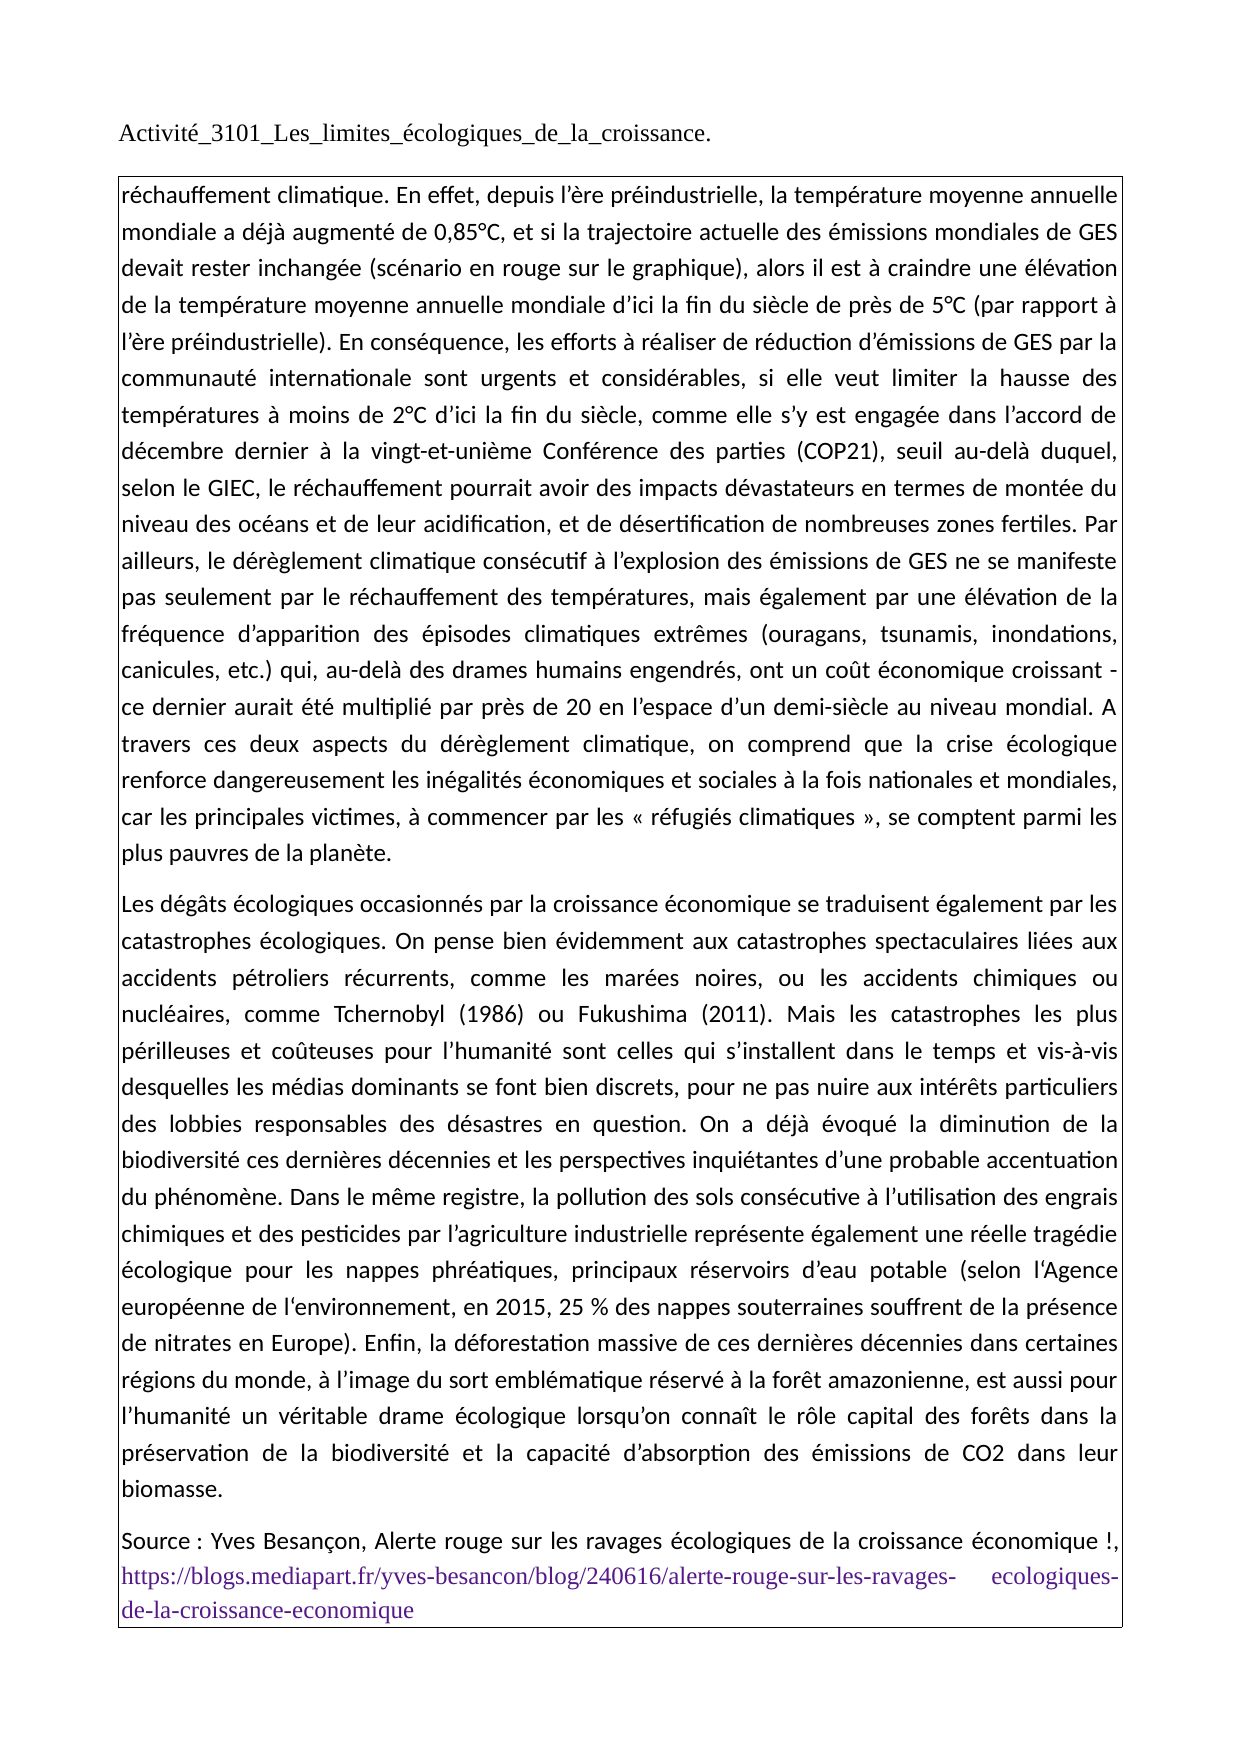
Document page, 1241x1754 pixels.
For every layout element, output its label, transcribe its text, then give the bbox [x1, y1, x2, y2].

text Source : Yves Besançon, Alerte rouge sur les ravages écologiques de la croissance économique !, https://blogs.mediapart.fr/yves-besancon/blog/240616/alerte-rouge-sur-les-ravages- ecologiques-de-la-croissance-economique [119, 1522, 1122, 1627]
text Les dégâts écologiques occasionnés par la croissance économique se traduisent également par les catastrophes écologiques. On pense bien évidemment aux catastrophes spectaculaires liées aux accidents pétroliers récurrents, comme les marées noires, ou les accidents chimiques ou nucléaires, comme Tchernobyl (1986) ou Fukushima (2011). Mais les catastrophes les plus périlleuses et coûteuses pour l’humanité sont celles qui s’installent dans le temps et vis-à-vis desquelles les médias dominants se font bien discrets, pour ne pas nuire aux intérêts particuliers des lobbies responsables des désastres en question. On a déjà évoqué la diminution de la biodiversité ces dernières décennies et les perspectives inquiétantes d’une probable accentuation du phénomène. Dans le même registre, la pollution des sols consécutive à l’utilisation des engrais chimiques et des pesticides par l’agriculture industrielle représente également une réelle tragédie écologique pour les nappes phréatiques, principaux réservoirs d’eau potable (selon l‘Agence européenne de l‘environnement, en 2015, 25 % des nappes souterraines souffrent de la présence de nitrates en Europe). Enfin, la déforestation massive de ces dernières décennies dans certaines régions du monde, à l’image du sort emblématique réservé à la forêt amazonienne, est aussi pour l’humanité un véritable drame écologique lorsqu’on connaît le rôle capital des forêts dans la préservation de la biodiversité et la capacité d’absorption des émissions de CO2 dans leur biomasse. [119, 886, 1122, 1504]
text réchauffement climatique. En effet, depuis l’ère préindustrielle, la température moyenne annuelle mondiale a déjà augmenté de 0,85°C, et si la trajectoire actuelle des émissions mondiales de GES devait rester inchangée (scénario en rouge sur le graphique), alors il est à craindre une élévation de la température moyenne annuelle mondiale d’ici la fin du siècle de près de 5°C (par rapport à l’ère préindustrielle). En conséquence, les efforts à réaliser de réduction d’émissions de GES par la communauté internationale sont urgents et considérables, si elle veut limiter la hausse des températures à moins de 2°C d’ici la fin du siècle, comme elle s’y est engagée dans l’accord de décembre dernier à la vingt-et-unième Conférence des parties (COP21), seuil au-delà duquel, selon le GIEC, le réchauffement pourrait avoir des impacts dévastateurs en termes de montée du niveau des océans et de leur acidification, et de désertification de nombreuses zones fertiles. Par ailleurs, le dérèglement climatique consécutif à l’explosion des émissions de GES ne se manifeste pas seulement par le réchauffement des températures, mais également par une élévation de la fréquence d’apparition des épisodes climatiques extrêmes (ouragans, tsunamis, inondations, canicules, etc.) qui, au-delà des drames humains engendrés, ont un coût économique croissant - ce dernier aurait été multiplié par près de 20 en l’espace d’un demi-siècle au niveau mondial. A travers ces deux aspects du dérèglement climatique, on comprend que la crise écologique renforce dangereusement les inégalités économiques et sociales à la fois nationales et mondiales, car les principales victimes, à commencer par les « réfugiés climatiques », se comptent parmi les plus pauvres de la planète. [119, 177, 1122, 868]
